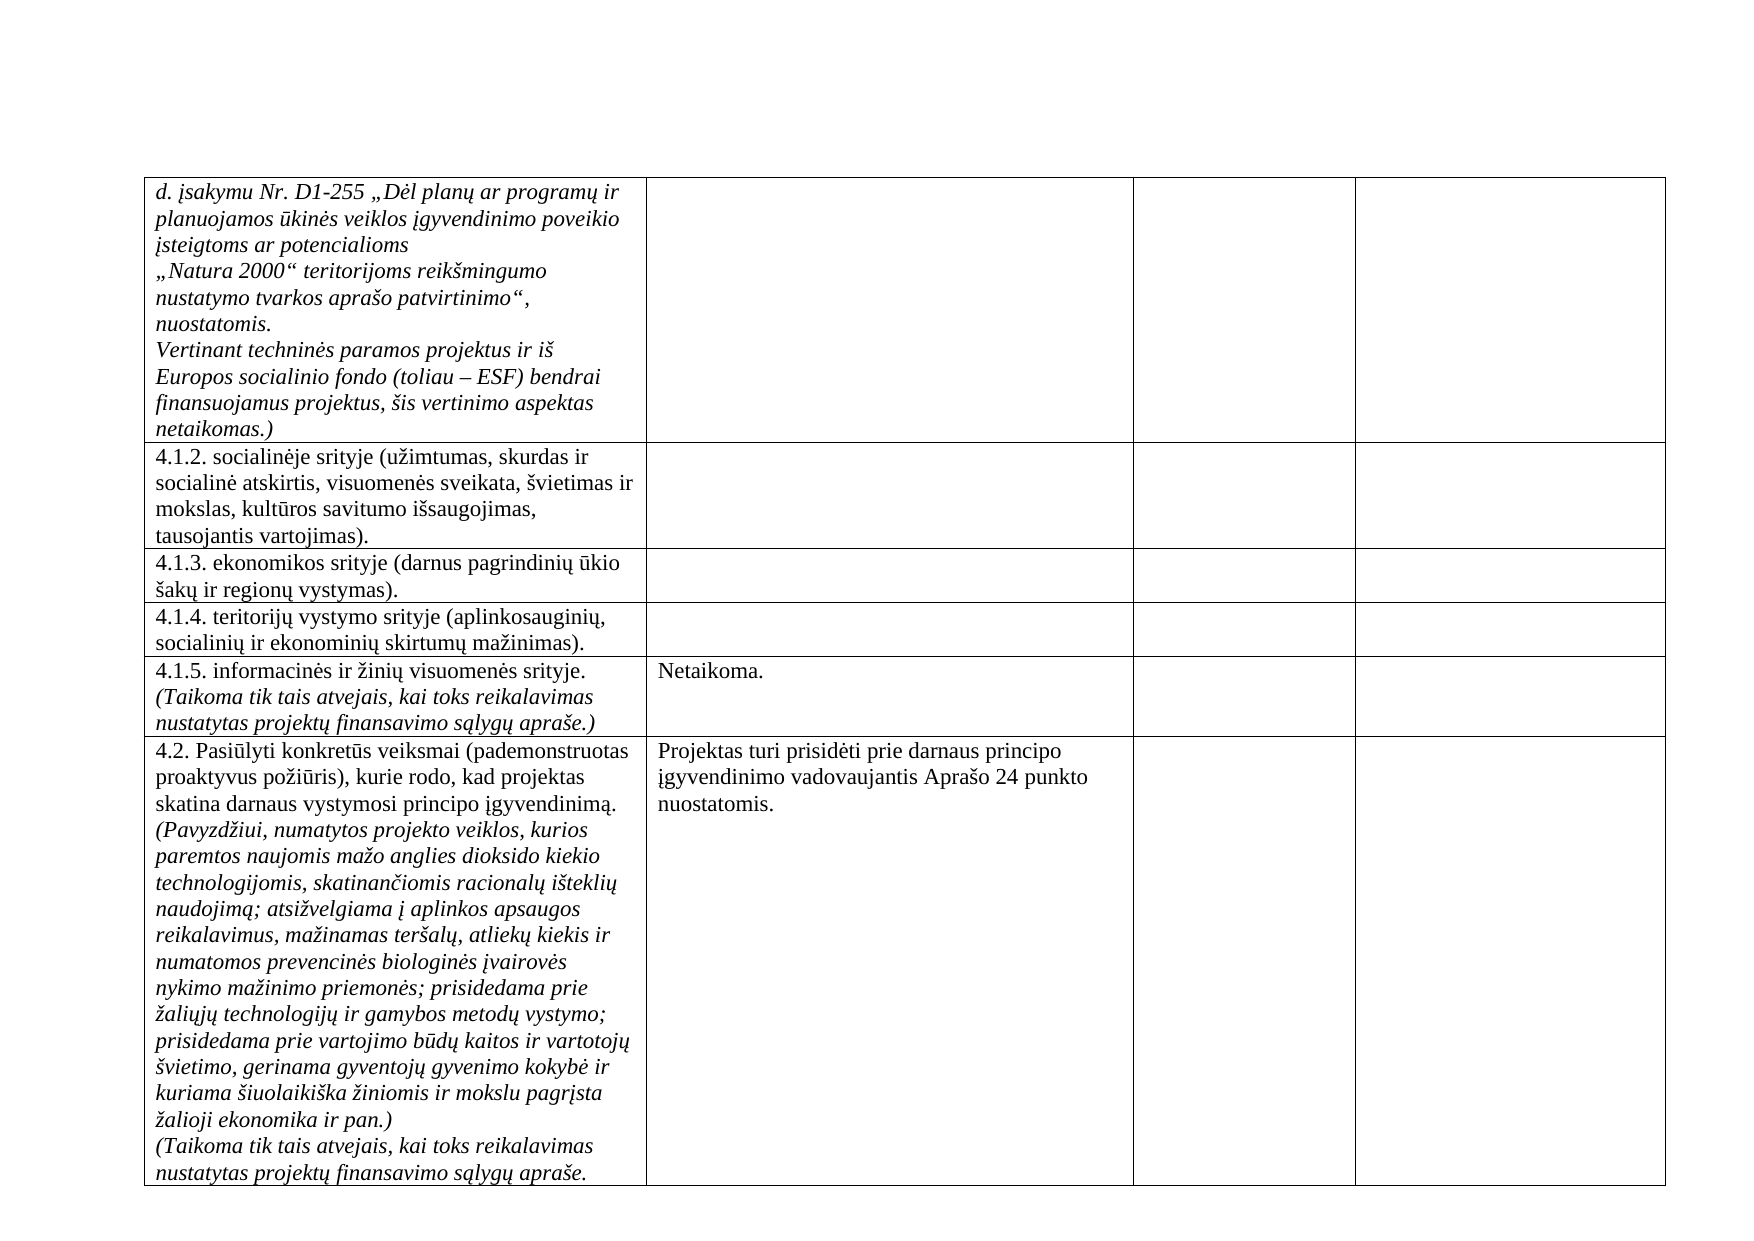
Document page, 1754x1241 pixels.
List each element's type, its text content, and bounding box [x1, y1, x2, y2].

table_cell [1356, 443, 1665, 548]
table_cell 4.1.2. socialinėje srityje (užimtumas, skurdas ir socialinė atskirtis, visuomenės sveikata, švietimas ir mokslas, kultūros savitumo išsaugojimas, tausojantis vartojimas). [145, 443, 646, 548]
table_cell [1356, 549, 1665, 602]
table_cell [1134, 603, 1355, 656]
table_cell 4.2. Pasiūlyti konkretūs veiksmai (pademonstruotas proaktyvus požiūris), kurie rodo, kad projektas skatina darnaus vystymosi principo įgyvendinimą. (Pavyzdžiui, numatytos projekto veiklos, kurios paremtos naujomis mažo anglies dioksido kiekio technologijomis, skatinančiomis racionalų išteklių naudojimą; atsižvelgiama į aplinkos apsaugos reikalavimus, mažinamas teršalų, atliekų kiekis ir numatomos prevencinės biologinės įvairovės nykimo mažinimo priemonės; prisidedama prie žaliųjų technologijų ir gamybos metodų vystymo; prisidedama prie vartojimo būdų kaitos ir vartotojų švietimo, gerinama gyventojų gyvenimo kokybė ir kuriama šiuolaikiška žiniomis ir mokslu pagrįsta žalioji ekonomika ir pan.) (Taikoma tik tais atvejais, kai toks reikalavimas nustatytas projektų finansavimo sąlygų apraše. [145, 737, 646, 1185]
table_cell [1134, 737, 1355, 1185]
table_cell [647, 549, 1133, 602]
table_cell [647, 603, 1133, 656]
table_cell [1356, 657, 1665, 736]
table_cell [1134, 549, 1355, 602]
table_cell 4.1.3. ekonomikos srityje (darnus pagrindinių ūkio šakų ir regionų vystymas). [145, 549, 646, 602]
table_cell [1134, 657, 1355, 736]
table_cell [1134, 178, 1355, 442]
table_cell Projektas turi prisidėti prie darnaus principo įgyvendinimo vadovaujantis Aprašo 24 punkto nuostatomis. [647, 737, 1133, 1185]
table_cell [1134, 443, 1355, 548]
table_cell 4.1.5. informacinės ir žinių visuomenės srityje. (Taikoma tik tais atvejais, kai toks reikalavimas nustatytas projektų finansavimo sąlygų apraše.) [145, 657, 646, 736]
table_cell Netaikoma. [647, 657, 1133, 736]
table_cell [1356, 178, 1665, 442]
table_cell [1356, 603, 1665, 656]
table_cell [1356, 737, 1665, 1185]
table_cell [647, 443, 1133, 548]
table_cell 4.1.4. teritorijų vystymo srityje (aplinkosauginių, socialinių ir ekonominių skirtumų mažinimas). [145, 603, 646, 656]
table_cell d. įsakymu Nr. D1-255 „Dėl planų ar programų ir planuojamos ūkinės veiklos įgyvendinimo poveikio įsteigtoms ar potencialioms „Natura 2000“ teritorijoms reikšmingumo nustatymo tvarkos aprašo patvirtinimo“, nuostatomis. Vertinant techninės paramos projektus ir iš Europos socialinio fondo (toliau – ESF) bendrai finansuojamus projektus, šis vertinimo aspektas netaikomas.) [145, 178, 646, 442]
table_cell [647, 178, 1133, 442]
